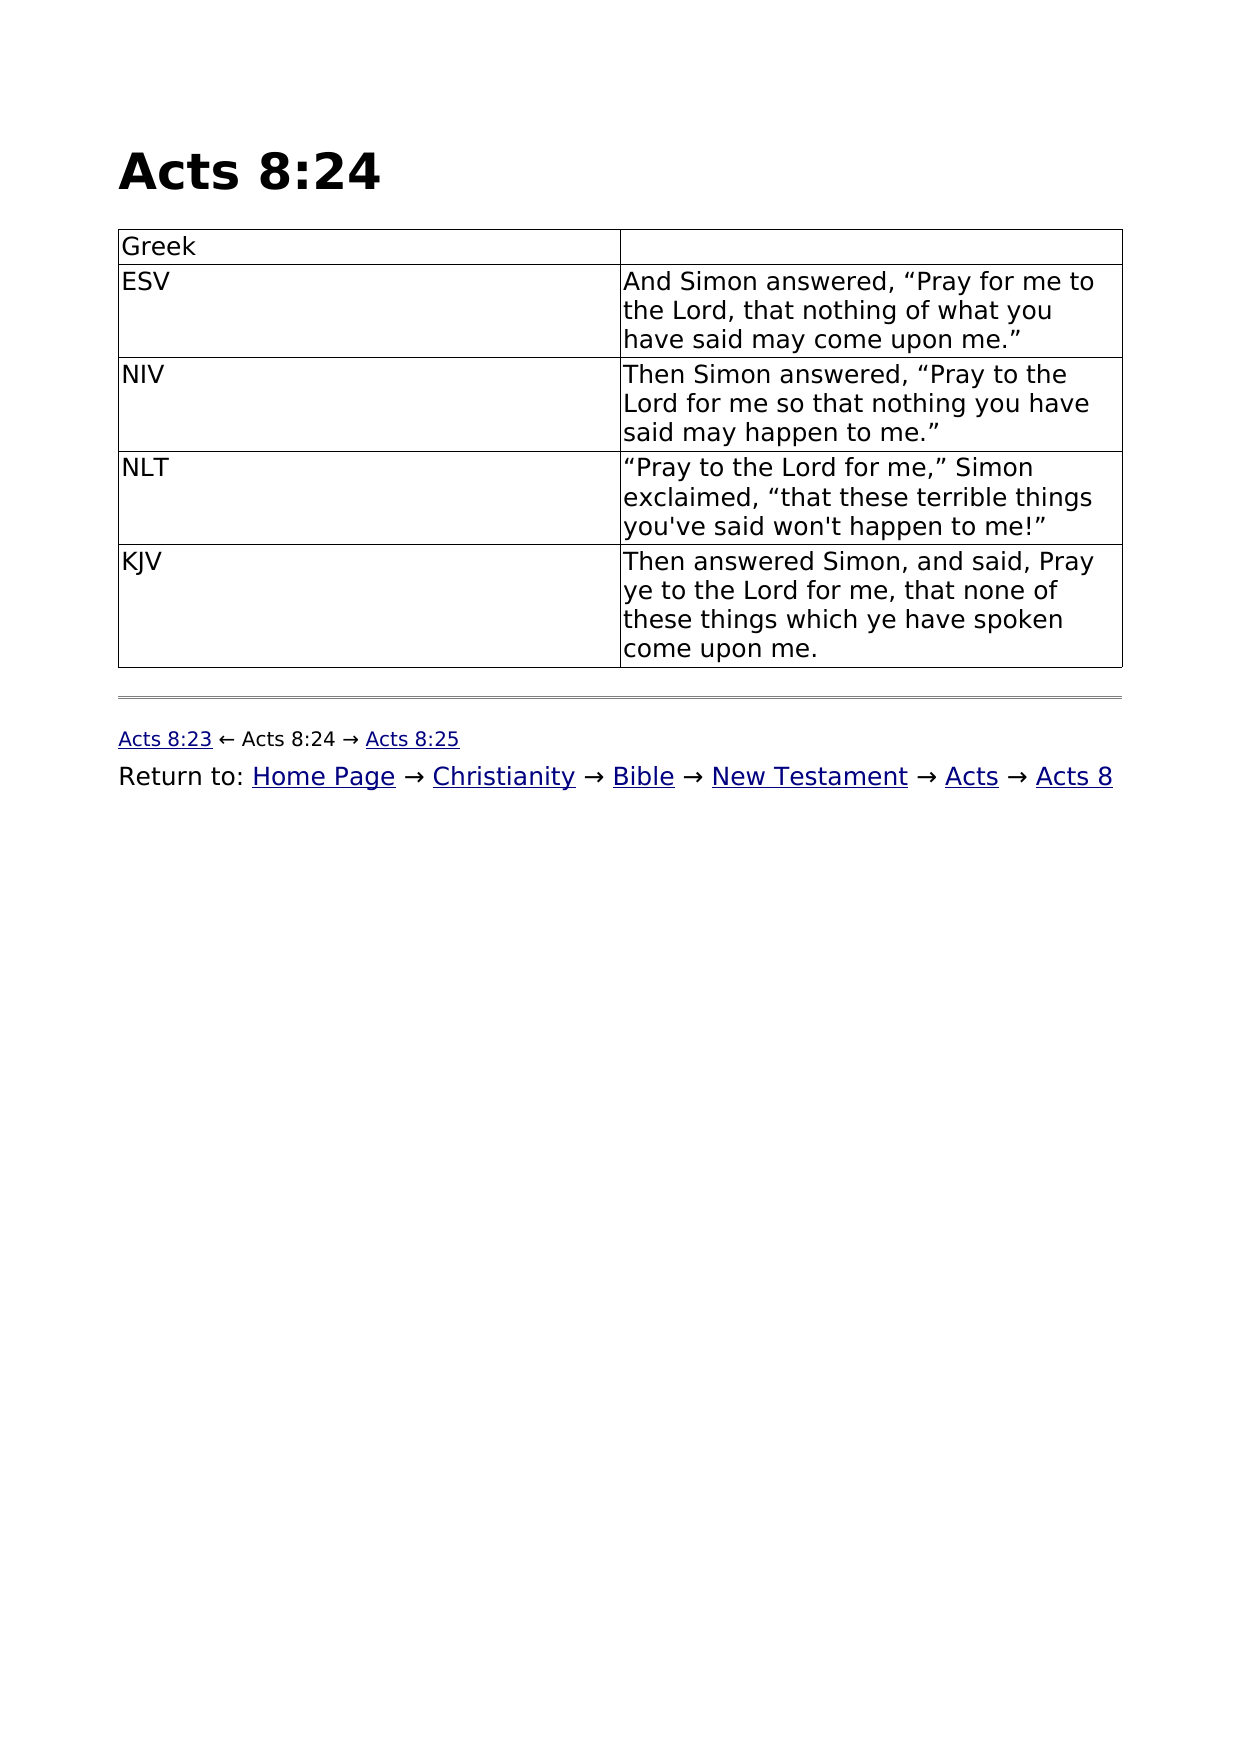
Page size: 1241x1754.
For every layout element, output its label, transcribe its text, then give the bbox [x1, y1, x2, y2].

table_header [621, 230, 1122, 264]
table_cell Then Simon answered, “Pray to the Lord for me so that nothing you have said may happen to me.” [621, 358, 1122, 451]
subtitle Acts 8:24 [118, 143, 1122, 201]
table_cell NIV [119, 358, 620, 451]
table_cell “Pray to the Lord for me,” Simon exclaimed, “that these terrible things you've said won't happen to me!” [621, 452, 1122, 544]
table_cell ESV [119, 265, 620, 357]
table_cell NLT [119, 452, 620, 544]
table_cell Then answered Simon, and said, Pray ye to the Lord for me, that none of these things which ye have spoken come upon me. [621, 545, 1122, 667]
text Return to: Home Page → Christianity → Bible → New Testament → Acts → Acts 8 [118, 762, 1122, 791]
text Acts 8:23 ← Acts 8:24 → Acts 8:25 [118, 728, 1122, 762]
table_cell And Simon answered, “Pray for me to the Lord, that nothing of what you have said may come upon me.” [621, 265, 1122, 357]
table_header Greek [119, 230, 620, 264]
table_cell KJV [119, 545, 620, 667]
